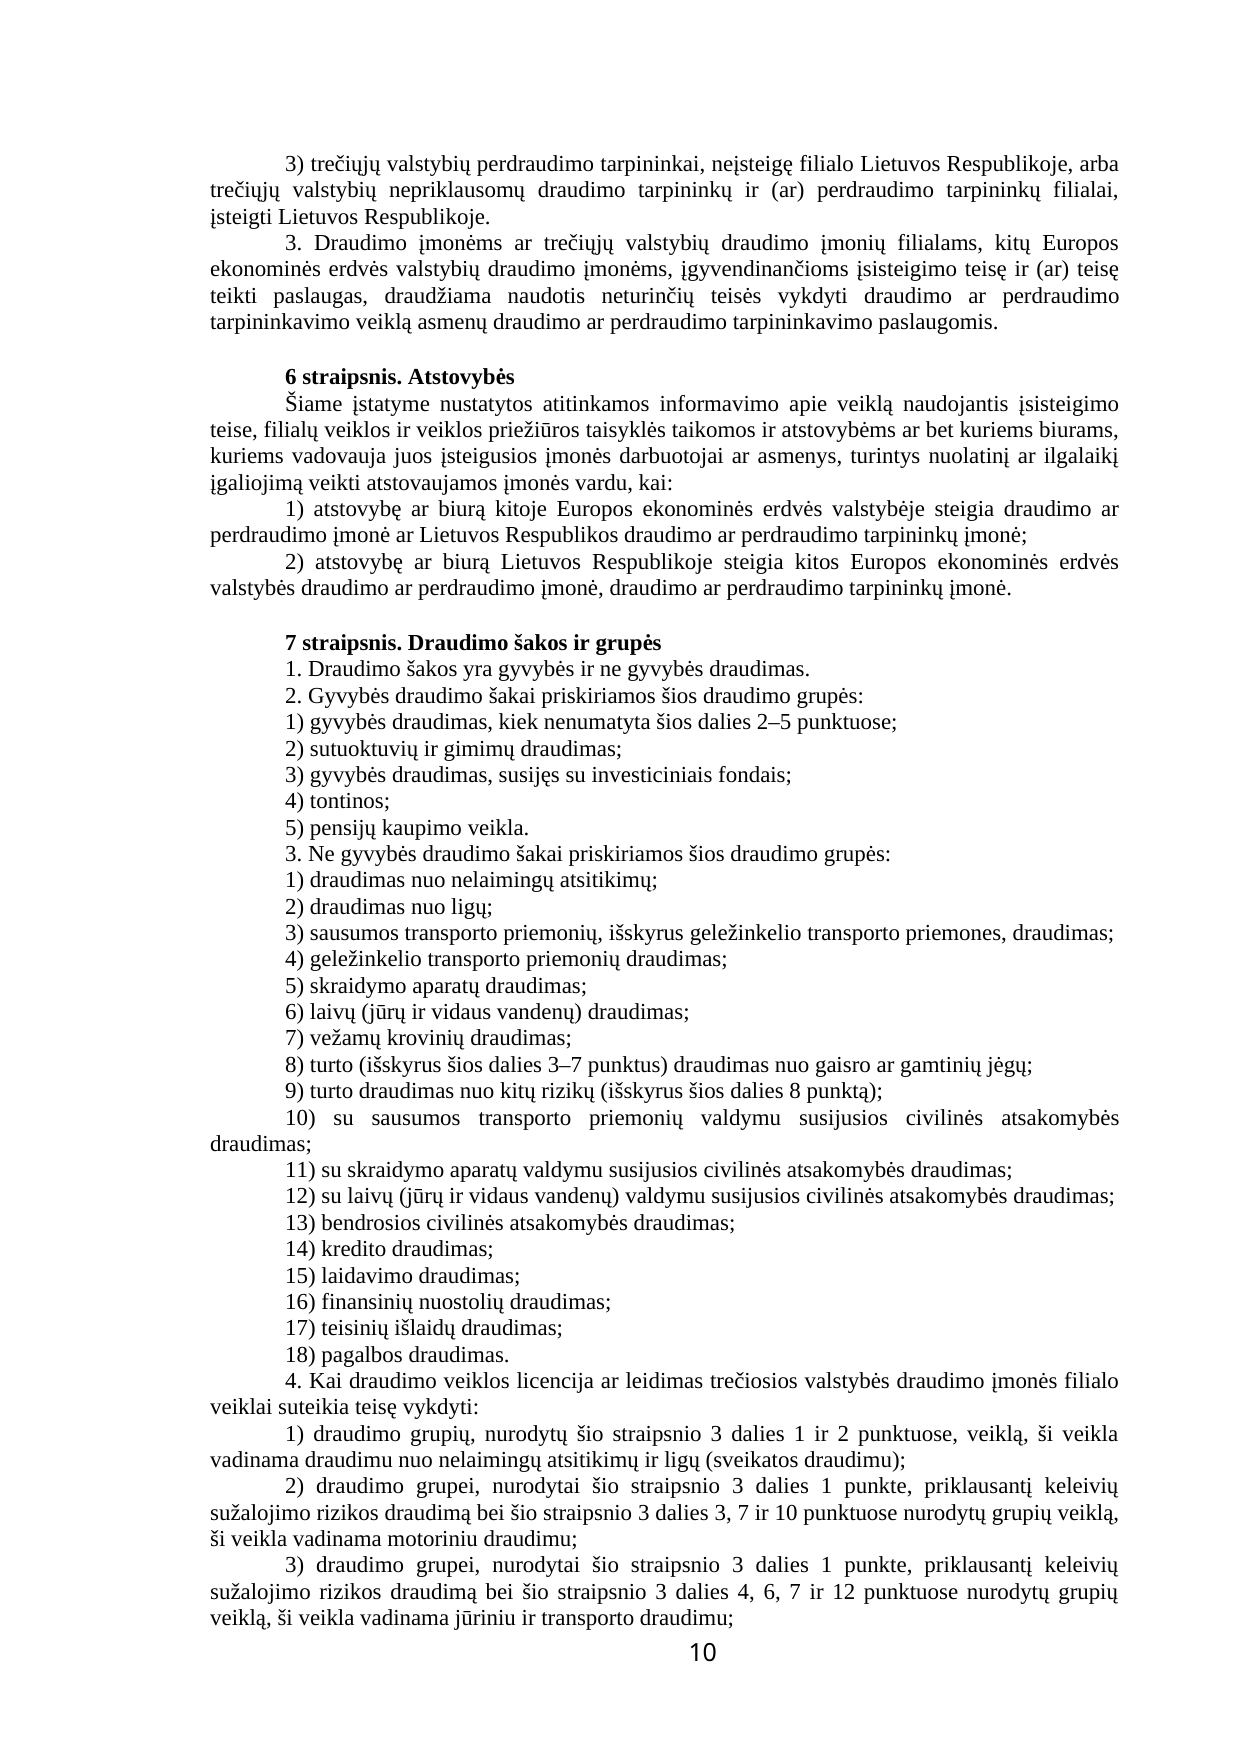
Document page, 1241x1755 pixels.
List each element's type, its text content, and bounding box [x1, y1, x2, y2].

text 6) laivų (jūrų ir vidaus vandenų) draudimas; [210, 998, 1120, 1024]
text 15) laidavimo draudimas; [210, 1262, 1120, 1288]
text 3. Draudimo įmonėms ar trečiųjų valstybių draudimo įmonių filialams, kitų Europos ekonominės erdvės valstybių draudimo įmonėms, įgyvendinančioms įsisteigimo teisę ir (ar) teisę teikti paslaugas, draudžiama naudotis neturinčių teisės vykdyti draudimo ar perdraudimo tarpininkavimo veiklą asmenų draudimo ar perdraudimo tarpininkavimo paslaugomis. [210, 229, 1120, 334]
text 2. Gyvybės draudimo šakai priskiriamos šios draudimo grupės: [210, 682, 1120, 708]
text 3) draudimo grupei, nurodytai šio straipsnio 3 dalies 1 punkte, priklausantį keleivių sužalojimo rizikos draudimą bei šio straipsnio 3 dalies 4, 6, 7 ir 12 punktuose nurodytų grupių veiklą, ši veikla vadinama jūriniu ir transporto draudimu; [210, 1552, 1120, 1631]
text 1) draudimo grupių, nurodytų šio straipsnio 3 dalies 1 ir 2 punktuose, veiklą, ši veikla vadinama draudimu nuo nelaimingų atsitikimų ir ligų (sveikatos draudimu); [210, 1420, 1120, 1472]
text 8) turto (išskyrus šios dalies 3–7 punktus) draudimas nuo gaisro ar gamtinių jėgų; [210, 1051, 1120, 1077]
text Šiame įstatyme nustatytos atitinkamos informavimo apie veiklą naudojantis įsisteigimo teise, filialų veiklos ir veiklos priežiūros taisyklės taikomos ir atstovybėms ar bet kuriems biurams, kuriems vadovauja juos įsteigusios įmonės darbuotojai ar asmenys, turintys nuolatinį ar ilgalaikį įgaliojimą veikti atstovaujamos įmonės vardu, kai: [210, 389, 1120, 495]
text 7) vežamų krovinių draudimas; [210, 1024, 1120, 1051]
text 7 straipsnis. Draudimo šakos ir grupės [210, 629, 1120, 656]
text 18) pagalbos draudimas. [210, 1341, 1120, 1367]
text 3) trečiųjų valstybių perdraudimo tarpininkai, neįsteigę filialo Lietuvos Respublikoje, arba trečiųjų valstybių nepriklausomų draudimo tarpininkų ir (ar) perdraudimo tarpininkų filialai, įsteigti Lietuvos Respublikoje. [210, 150, 1120, 229]
text 2) atstovybę ar biurą Lietuvos Respublikoje steigia kitos Europos ekonominės erdvės valstybės draudimo ar perdraudimo įmonė, draudimo ar perdraudimo tarpininkų įmonė. [210, 548, 1120, 600]
text 11) su skraidymo aparatų valdymu susijusios civilinės atsakomybės draudimas; [210, 1156, 1120, 1183]
text 10) su sausumos transporto priemonių valdymu susijusios civilinės atsakomybės draudimas; [210, 1103, 1120, 1156]
text 2) draudimas nuo ligų; [210, 893, 1120, 919]
text 17) teisinių išlaidų draudimas; [210, 1314, 1120, 1341]
text 13) bendrosios civilinės atsakomybės draudimas; [210, 1209, 1120, 1235]
text 16) finansinių nuostolių draudimas; [210, 1288, 1120, 1314]
text 12) su laivų (jūrų ir vidaus vandenų) valdymu susijusios civilinės atsakomybės draudimas; [210, 1183, 1120, 1209]
text 1. Draudimo šakos yra gyvybės ir ne gyvybės draudimas. [210, 656, 1120, 682]
text 4) geležinkelio transporto priemonių draudimas; [210, 945, 1120, 972]
text 4) tontinos; [210, 787, 1120, 814]
text 1) draudimas nuo nelaimingų atsitikimų; [210, 866, 1120, 893]
text 1) atstovybę ar biurą kitoje Europos ekonominės erdvės valstybėje steigia draudimo ar perdraudimo įmonė ar Lietuvos Respublikos draudimo ar perdraudimo tarpininkų įmonė; [210, 495, 1120, 548]
text 3) gyvybės draudimas, susijęs su investiciniais fondais; [210, 761, 1120, 787]
text 5) pensijų kaupimo veikla. [210, 814, 1120, 840]
text 5) skraidymo aparatų draudimas; [210, 972, 1120, 998]
text 9) turto draudimas nuo kitų rizikų (išskyrus šios dalies 8 punktą); [210, 1077, 1120, 1103]
text 1) gyvybės draudimas, kiek nenumatyta šios dalies 2–5 punktuose; [210, 708, 1120, 734]
text 3) sausumos transporto priemonių, išskyrus geležinkelio transporto priemones, draudimas; [210, 919, 1120, 945]
text 3. Ne gyvybės draudimo šakai priskiriamos šios draudimo grupės: [210, 840, 1120, 866]
text 14) kredito draudimas; [210, 1235, 1120, 1262]
text 6 straipsnis. Atstovybės [210, 363, 1120, 389]
text 2) sutuoktuvių ir gimimų draudimas; [210, 734, 1120, 761]
text 2) draudimo grupei, nurodytai šio straipsnio 3 dalies 1 punkte, priklausantį keleivių sužalojimo rizikos draudimą bei šio straipsnio 3 dalies 3, 7 ir 10 punktuose nurodytų grupių veiklą, ši veikla vadinama motoriniu draudimu; [210, 1472, 1120, 1552]
text 4. Kai draudimo veiklos licencija ar leidimas trečiosios valstybės draudimo įmonės filialo veiklai suteikia teisę vykdyti: [210, 1367, 1120, 1420]
